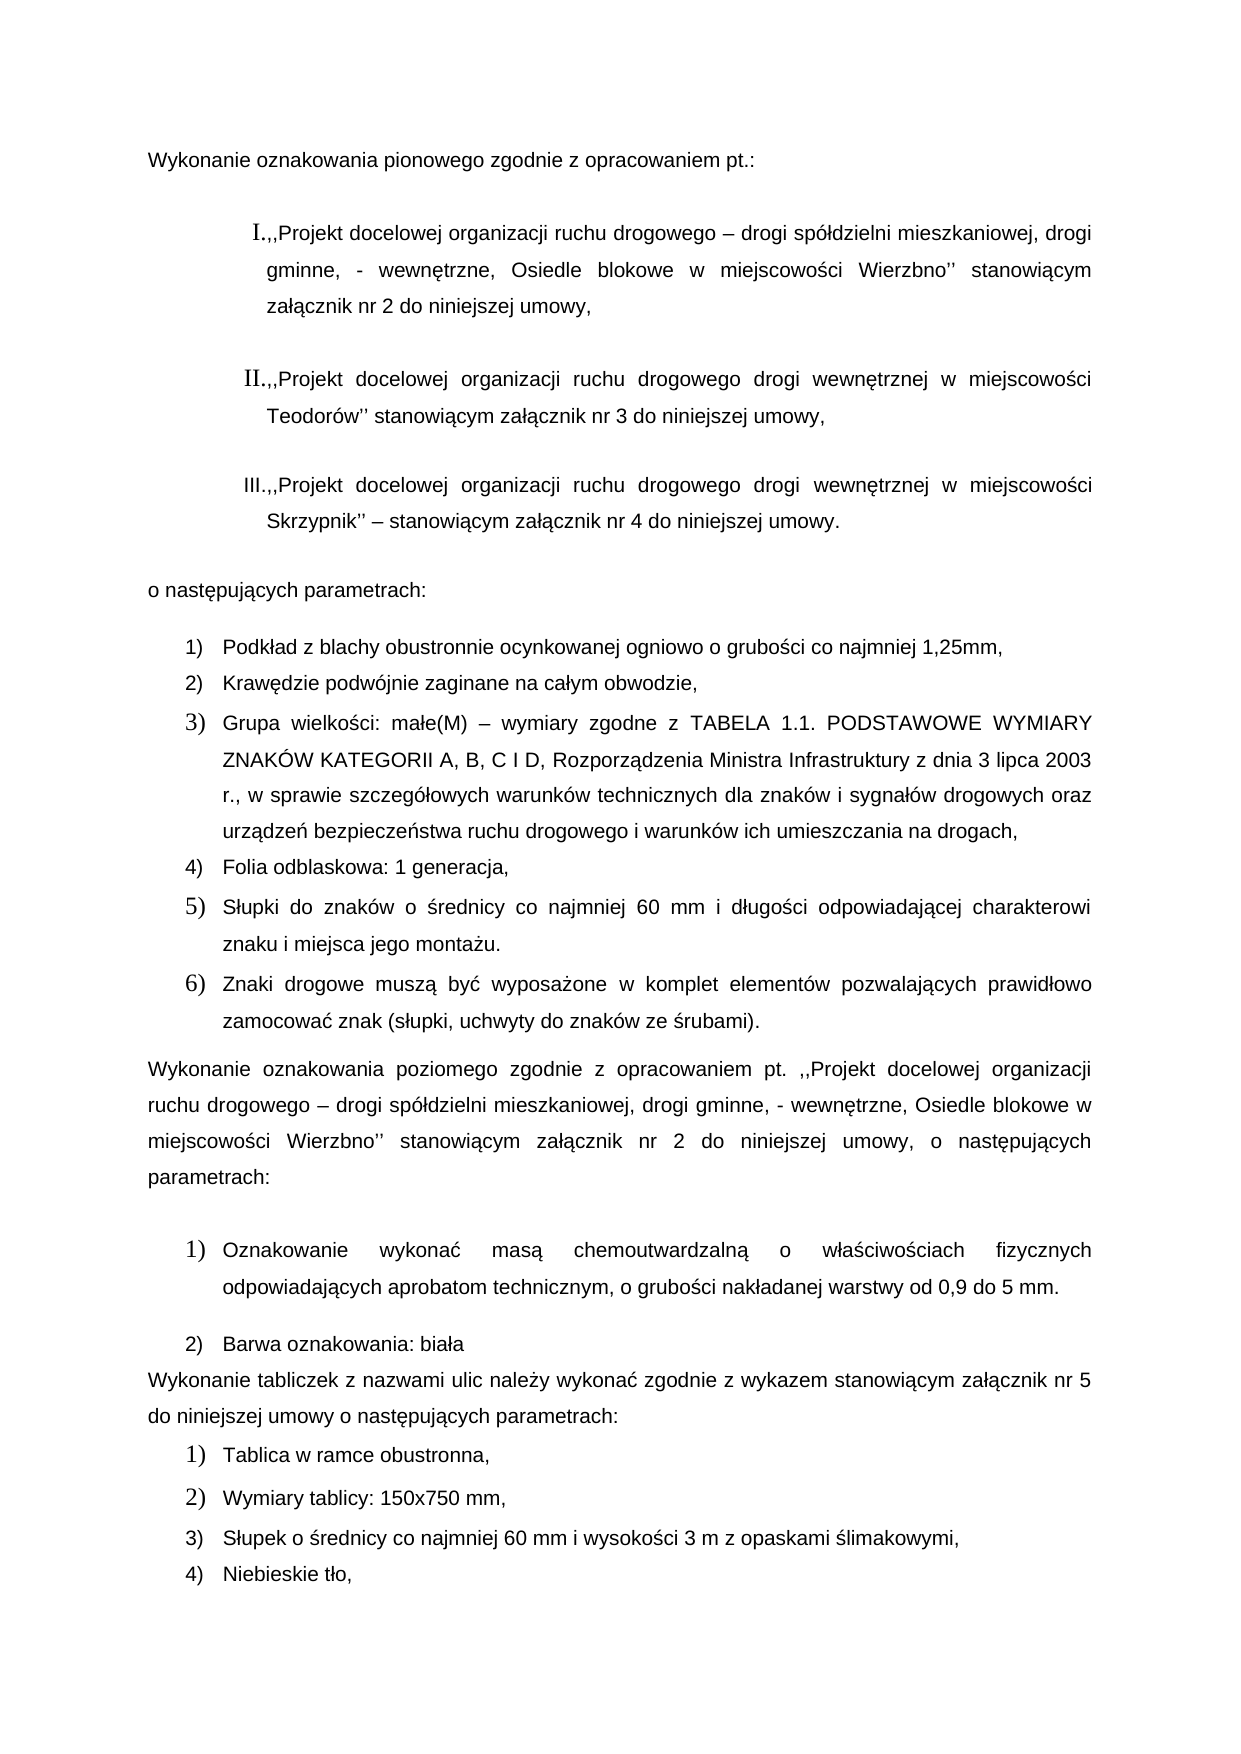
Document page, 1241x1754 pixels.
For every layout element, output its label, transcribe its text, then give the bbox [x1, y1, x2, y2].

list Niebieskie tło, [185, 1562, 1093, 1586]
list ,,Projekt docelowej organizacji ruchu drogowego drogi wewnętrznej w miejscowości Teodorów’’ stanowiącym załącznik nr 3 do niniejszej umowy, [229, 363, 1093, 427]
list Krawędzie podwójnie zaginane na całym obwodzie, [185, 671, 1093, 695]
list Wymiary tablicy: 150x750 mm, [185, 1482, 1093, 1511]
text Wykonanie oznakowania poziomego zgodnie z opracowaniem pt. ,,Projekt docelowej organizacji ruchu drogowego – drogi spółdzielni mieszkaniowej, drogi gminne, - wewnętrzne, Osiedle blokowe w miejscowości Wierzbno’’ stanowiącym załącznik nr 2 do niniejszej umowy, o następujących parametrach: [148, 1057, 1093, 1189]
list Podkład z blachy obustronnie ocynkowanej ogniowo o grubości co najmniej 1,25mm, [185, 635, 1093, 659]
list Słupki do znaków o średnicy co najmniej 60 mm i długości odpowiadającej charakterowi znaku i miejsca jego montażu. [185, 891, 1093, 956]
text Wykonanie tabliczek z nazwami ulic należy wykonać zgodnie z wykazem stanowiącym załącznik nr 5 do niniejszej umowy o następujących parametrach: [148, 1367, 1093, 1427]
list Barwa oznakowania: biała [185, 1332, 1093, 1356]
list Oznakowanie wykonać masą chemoutwardzalną o właściwościach fizycznych odpowiadających aprobatom technicznym, o grubości nakładanej warstwy od 0,9 do 5 mm. [185, 1234, 1093, 1299]
list Słupek o średnicy co najmniej 60 mm i wysokości 3 m z opaskami ślimakowymi, [185, 1526, 1093, 1549]
list Grupa wielkości: małe(M) – wymiary zgodne z TABELA 1.1. PODSTAWOWE WYMIARY ZNAKÓW KATEGORII A, B, C I D, Rozporządzenia Ministra Infrastruktury z dnia 3 lipca 2003 r., w sprawie szczegółowych warunków technicznych dla znaków i sygnałów drogowych oraz urządzeń bezpieczeństwa ruchu drogowego i warunków ich umieszczania na drogach, [185, 707, 1093, 843]
list ,,Projekt docelowej organizacji ruchu drogowego drogi wewnętrznej w miejscowości Skrzypnik’’ – stanowiącym załącznik nr 4 do niniejszej umowy. [229, 473, 1093, 533]
text Wykonanie oznakowania pionowego zgodnie z opracowaniem pt.: [148, 148, 1093, 172]
list Folia odblaskowa: 1 generacja, [185, 855, 1093, 879]
list Tablica w ramce obustronna, [185, 1439, 1093, 1468]
list ,,Projekt docelowej organizacji ruchu drogowego – drogi spółdzielni mieszkaniowej, drogi gminne, - wewnętrzne, Osiedle blokowe w miejscowości Wierzbno’’ stanowiącym załącznik nr 2 do niniejszej umowy, [229, 217, 1093, 317]
text o następujących parametrach: [148, 578, 1093, 602]
list Znaki drogowe muszą być wyposażone w komplet elementów pozwalających prawidłowo zamocować znak (słupki, uchwyty do znaków ze śrubami). [185, 968, 1093, 1032]
